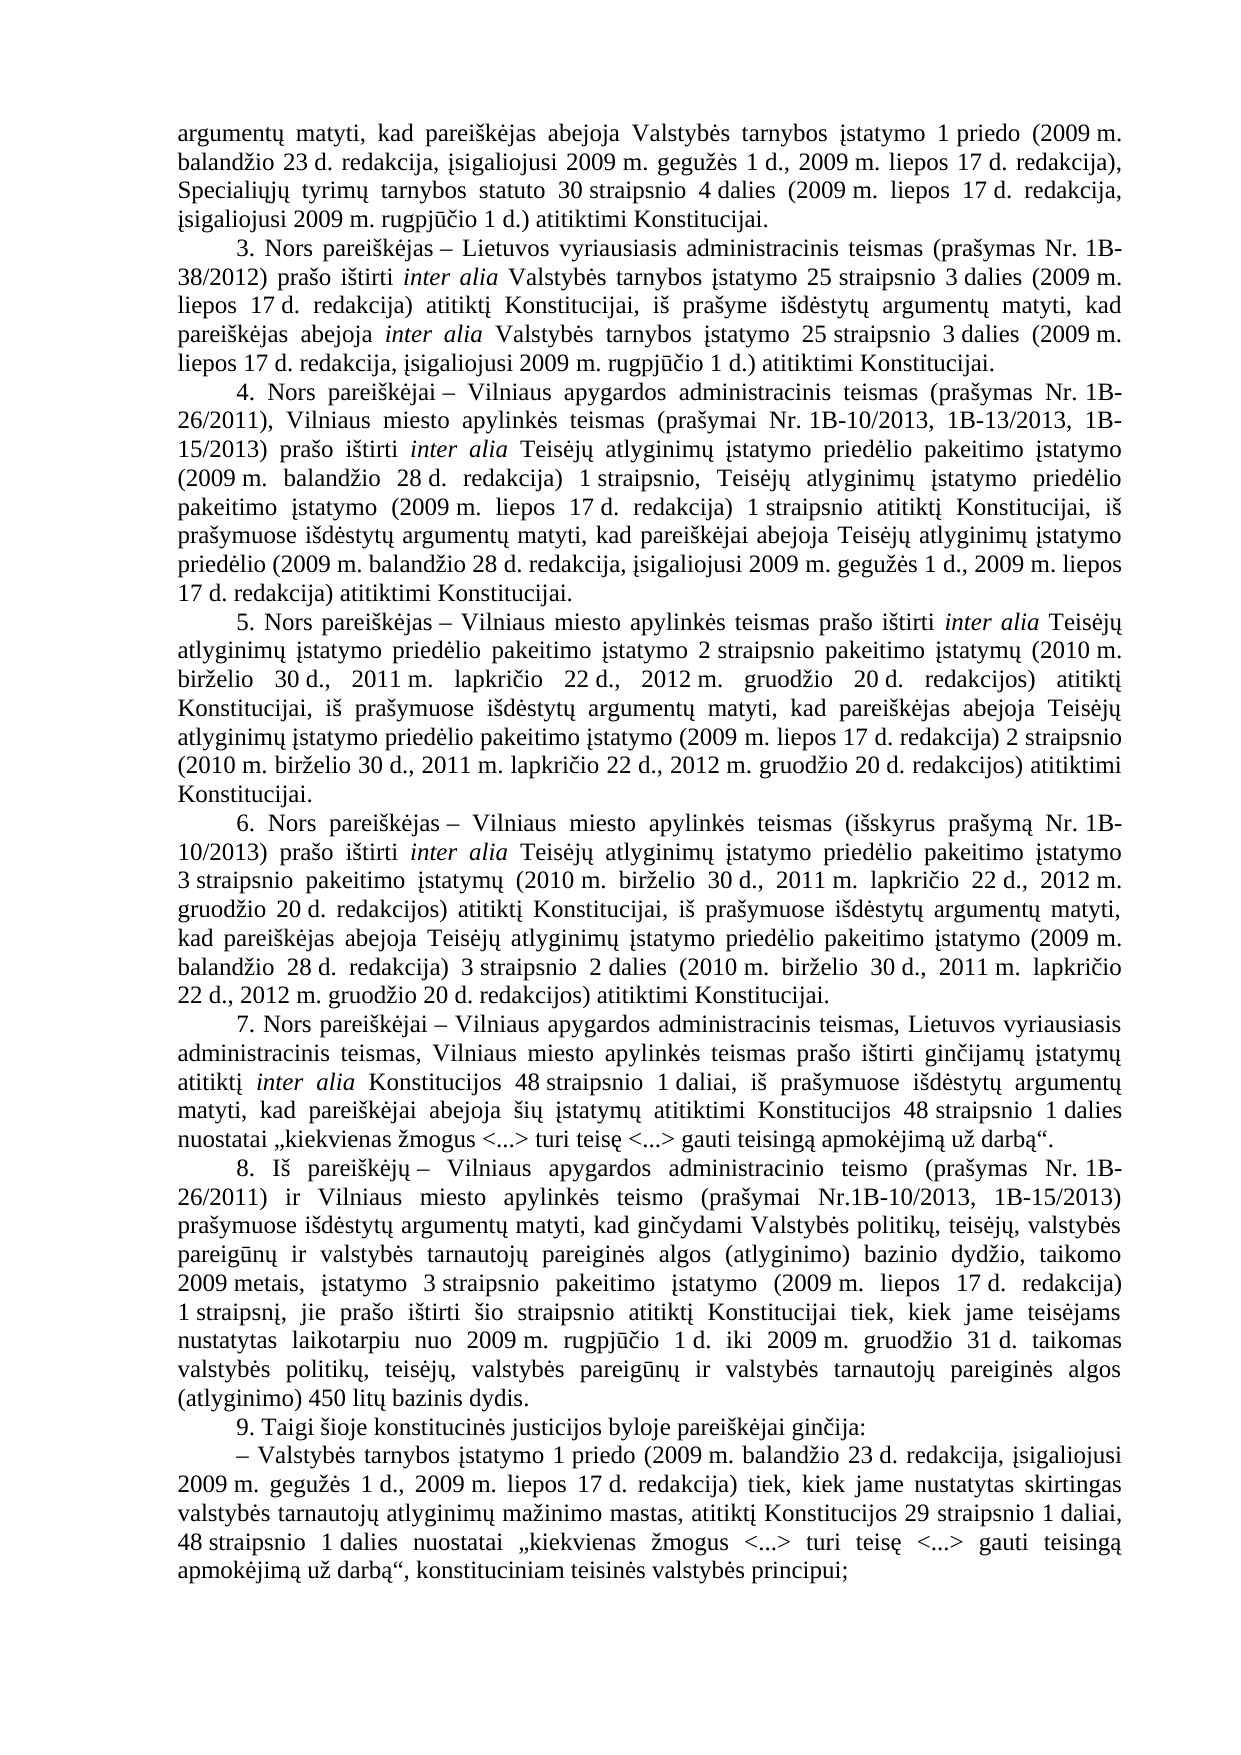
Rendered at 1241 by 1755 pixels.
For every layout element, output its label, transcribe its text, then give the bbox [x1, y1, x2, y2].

text 7. Nors pareiškėjai – Vilniaus apygardos administracinis teismas, Lietuvos vyriausiasis administracinis teismas, Vilniaus miesto apylinkės teismas prašo ištirti ginčijamų įstatymų atitiktį inter alia Konstitucijos 48 straipsnio 1 daliai, iš prašymuose išdėstytų argumentų matyti, kad pareiškėjai abejoja šių įstatymų atitiktimi Konstitucijos 48 straipsnio 1 dalies nuostatai „kiekvienas žmogus <...> turi teisę <...> gauti teisingą apmokėjimą už darbą“. [177, 1009, 1122, 1153]
text 6. Nors pareiškėjas – Vilniaus miesto apylinkės teismas (išskyrus prašymą Nr. 1B-10/2013) prašo ištirti inter alia Teisėjų atlyginimų įstatymo priedėlio pakeitimo įstatymo 3 straipsnio pakeitimo įstatymų (2010 m. birželio 30 d., 2011 m. lapkričio 22 d., 2012 m. gruodžio 20 d. redakcijos) atitiktį Konstitucijai, iš prašymuose išdėstytų argumentų matyti, kad pareiškėjas abejoja Teisėjų atlyginimų įstatymo priedėlio pakeitimo įstatymo (2009 m. balandžio 28 d. redakcija) 3 straipsnio 2 dalies (2010 m. birželio 30 d., 2011 m. lapkričio 22 d., 2012 m. gruodžio 20 d. redakcijos) atitiktimi Konstitucijai. [177, 808, 1122, 1009]
text – Valstybės tarnybos įstatymo 1 priedo (2009 m. balandžio 23 d. redakcija, įsigaliojusi 2009 m. gegužės 1 d., 2009 m. liepos 17 d. redakcija) tiek, kiek jame nustatytas skirtingas valstybės tarnautojų atlyginimų mažinimo mastas, atitiktį Konstitucijos 29 straipsnio 1 daliai, 48 straipsnio 1 dalies nuostatai „kiekvienas žmogus <...> turi teisę <...> gauti teisingą apmokėjimą už darbą“, konstituciniam teisinės valstybės principui; [177, 1441, 1122, 1584]
text 9. Taigi šioje konstitucinės justicijos byloje pareiškėjai ginčija: [177, 1412, 1122, 1441]
text 5. Nors pareiškėjas – Vilniaus miesto apylinkės teismas prašo ištirti inter alia Teisėjų atlyginimų įstatymo priedėlio pakeitimo įstatymo 2 straipsnio pakeitimo įstatymų (2010 m. birželio 30 d., 2011 m. lapkričio 22 d., 2012 m. gruodžio 20 d. redakcijos) atitiktį Konstitucijai, iš prašymuose išdėstytų argumentų matyti, kad pareiškėjas abejoja Teisėjų atlyginimų įstatymo priedėlio pakeitimo įstatymo (2009 m. liepos 17 d. redakcija) 2 straipsnio (2010 m. birželio 30 d., 2011 m. lapkričio 22 d., 2012 m. gruodžio 20 d. redakcijos) atitiktimi Konstitucijai. [177, 607, 1122, 808]
text 3. Nors pareiškėjas – Lietuvos vyriausiasis administracinis teismas (prašymas Nr. 1B-38/2012) prašo ištirti inter alia Valstybės tarnybos įstatymo 25 straipsnio 3 dalies (2009 m. liepos 17 d. redakcija) atitiktį Konstitucijai, iš prašyme išdėstytų argumentų matyti, kad pareiškėjas abejoja inter alia Valstybės tarnybos įstatymo 25 straipsnio 3 dalies (2009 m. liepos 17 d. redakcija, įsigaliojusi 2009 m. rugpjūčio 1 d.) atitiktimi Konstitucijai. [177, 233, 1122, 377]
text 8. Iš pareiškėjų – Vilniaus apygardos administracinio teismo (prašymas Nr. 1B-26/2011) ir Vilniaus miesto apylinkės teismo (prašymai Nr.1B-10/2013, 1B-15/2013) prašymuose išdėstytų argumentų matyti, kad ginčydami Valstybės politikų, teisėjų, valstybės pareigūnų ir valstybės tarnautojų pareiginės algos (atlyginimo) bazinio dydžio, taikomo 2009 metais, įstatymo 3 straipsnio pakeitimo įstatymo (2009 m. liepos 17 d. redakcija) 1 straipsnį, jie prašo ištirti šio straipsnio atitiktį Konstitucijai tiek, kiek jame teisėjams nustatytas laikotarpiu nuo 2009 m. rugpjūčio 1 d. iki 2009 m. gruodžio 31 d. taikomas valstybės politikų, teisėjų, valstybės pareigūnų ir valstybės tarnautojų pareiginės algos (atlyginimo) 450 litų bazinis dydis. [177, 1153, 1122, 1412]
text 4. Nors pareiškėjai – Vilniaus apygardos administracinis teismas (prašymas Nr. 1B-26/2011), Vilniaus miesto apylinkės teismas (prašymai Nr. 1B-10/2013, 1B-13/2013, 1B-15/2013) prašo ištirti inter alia Teisėjų atlyginimų įstatymo priedėlio pakeitimo įstatymo (2009 m. balandžio 28 d. redakcija) 1 straipsnio, Teisėjų atlyginimų įstatymo priedėlio pakeitimo įstatymo (2009 m. liepos 17 d. redakcija) 1 straipsnio atitiktį Konstitucijai, iš prašymuose išdėstytų argumentų matyti, kad pareiškėjai abejoja Teisėjų atlyginimų įstatymo priedėlio (2009 m. balandžio 28 d. redakcija, įsigaliojusi 2009 m. gegužės 1 d., 2009 m. liepos 17 d. redakcija) atitiktimi Konstitucijai. [177, 377, 1122, 607]
text argumentų matyti, kad pareiškėjas abejoja Valstybės tarnybos įstatymo 1 priedo (2009 m. balandžio 23 d. redakcija, įsigaliojusi 2009 m. gegužės 1 d., 2009 m. liepos 17 d. redakcija), Specialiųjų tyrimų tarnybos statuto 30 straipsnio 4 dalies (2009 m. liepos 17 d. redakcija, įsigaliojusi 2009 m. rugpjūčio 1 d.) atitiktimi Konstitucijai. [177, 118, 1122, 233]
